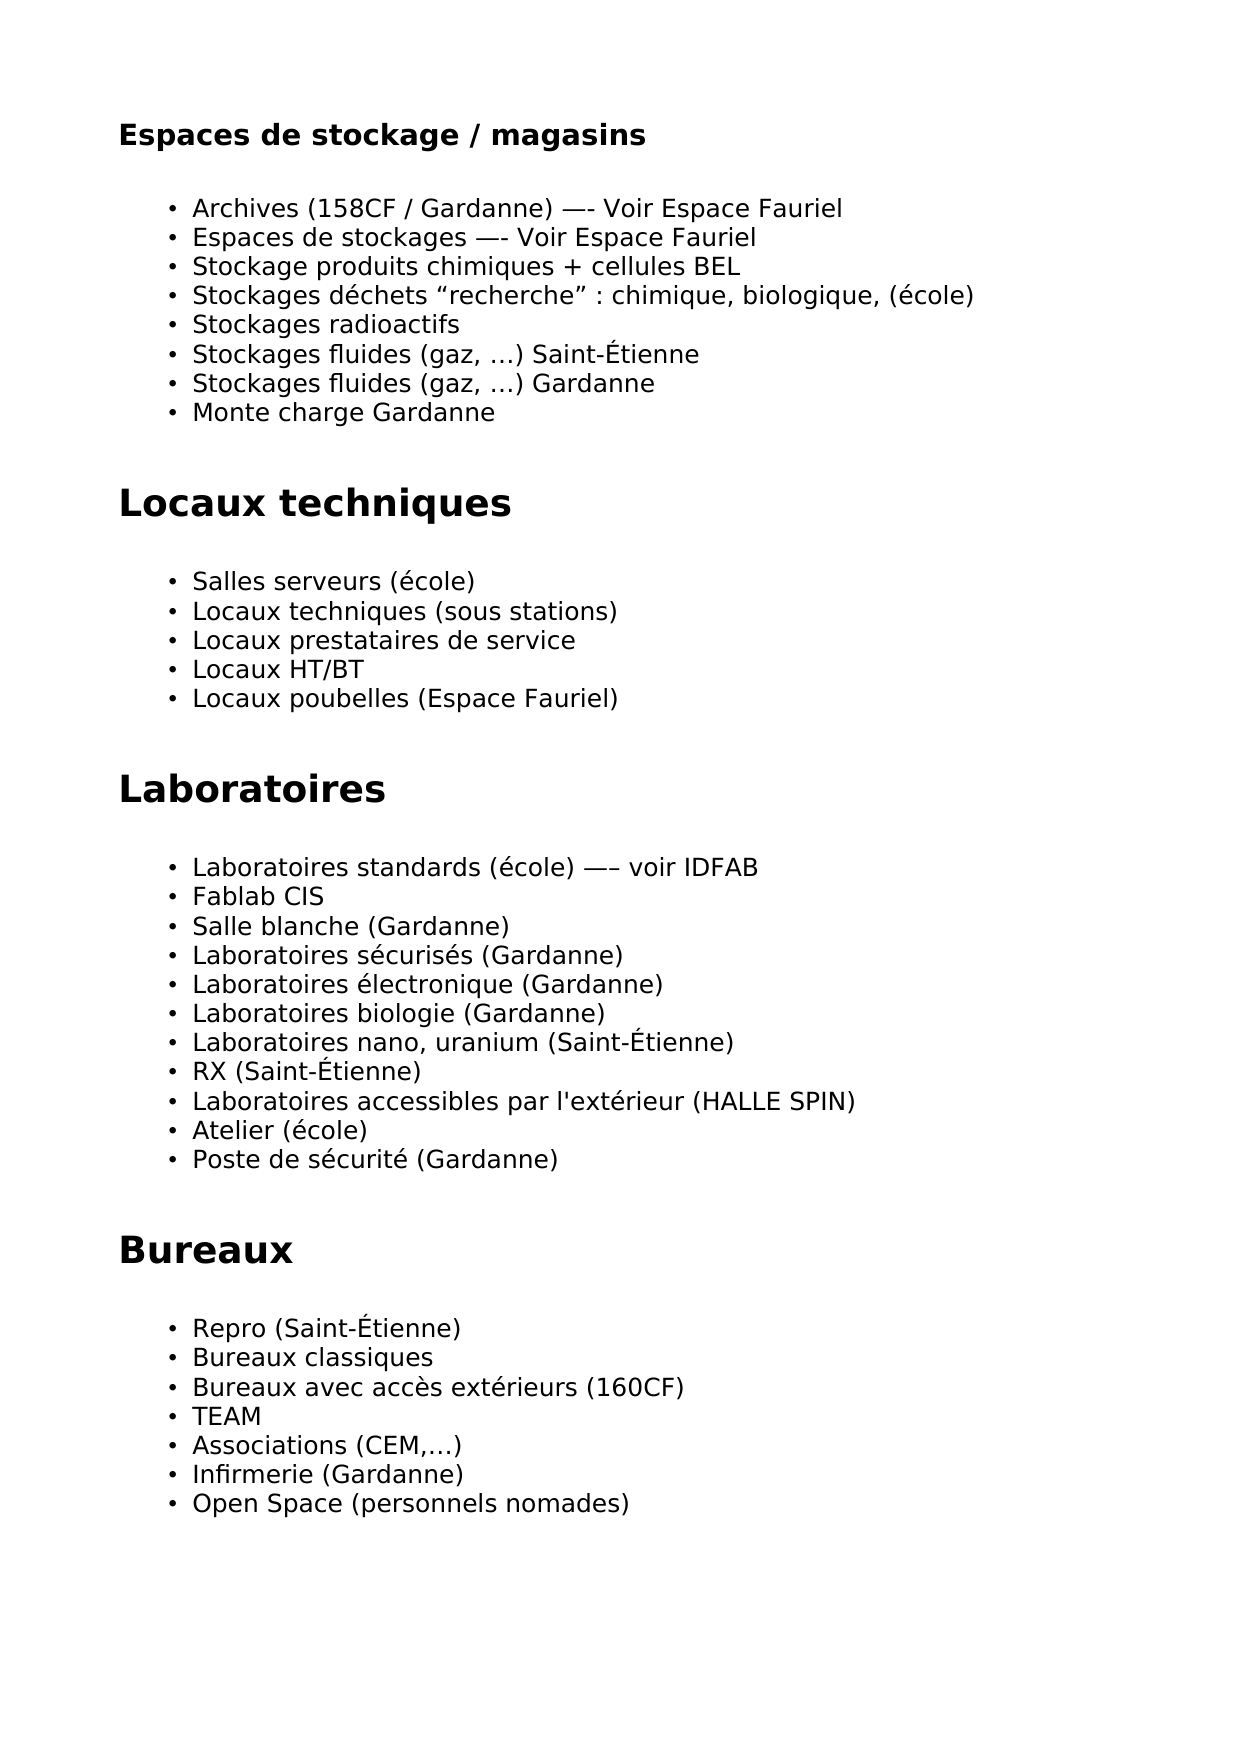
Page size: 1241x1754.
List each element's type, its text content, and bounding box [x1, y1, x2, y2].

list Locaux poubelles (Espace Fauriel) [177, 684, 1122, 713]
list Atelier (école) [177, 1116, 1122, 1145]
list Laboratoires nano, uranium (Saint-Étienne) [177, 1028, 1122, 1058]
list Salle blanche (Gardanne) [177, 912, 1122, 941]
list TEAM [177, 1402, 1122, 1431]
list Laboratoires biologie (Gardanne) [177, 999, 1122, 1028]
list Locaux prestataires de service [177, 626, 1122, 655]
list Stockages radioactifs [177, 311, 1122, 340]
list Open Space (personnels nomades) [177, 1489, 1122, 1518]
list Bureaux classiques [177, 1343, 1122, 1373]
list Laboratoires accessibles par l'extérieur (HALLE SPIN) [177, 1087, 1122, 1116]
list Archives (158CF / Gardanne) —- Voir Espace Fauriel [177, 194, 1122, 223]
list Stockages fluides (gaz, …) Gardanne [177, 369, 1122, 398]
list Stockages déchets “recherche” : chimique, biologique, (école) [177, 282, 1122, 311]
list Fablab CIS [177, 883, 1122, 912]
list Salles serveurs (école) [177, 567, 1122, 597]
list Stockage produits chimiques + cellules BEL [177, 252, 1122, 282]
list Espaces de stockages —- Voir Espace Fauriel [177, 223, 1122, 252]
list Laboratoires électronique (Gardanne) [177, 970, 1122, 999]
subtitle Laboratoires [118, 768, 1122, 811]
list Laboratoires standards (école) —– voir IDFAB [177, 853, 1122, 883]
subtitle Espaces de stockage / magasins [118, 118, 1122, 152]
list Associations (CEM,…) [177, 1431, 1122, 1460]
list Repro (Saint-Étienne) [177, 1314, 1122, 1343]
list Stockages fluides (gaz, …) Saint-Étienne [177, 340, 1122, 369]
subtitle Bureaux [118, 1229, 1122, 1272]
list Bureaux avec accès extérieurs (160CF) [177, 1373, 1122, 1402]
list Infirmerie (Gardanne) [177, 1460, 1122, 1489]
subtitle Locaux techniques [118, 482, 1122, 526]
list RX (Saint-Étienne) [177, 1058, 1122, 1087]
list Poste de sécurité (Gardanne) [177, 1145, 1122, 1174]
list Monte charge Gardanne [177, 398, 1122, 427]
list Locaux techniques (sous stations) [177, 597, 1122, 626]
list Locaux HT/BT [177, 655, 1122, 684]
list Laboratoires sécurisés (Gardanne) [177, 941, 1122, 970]
